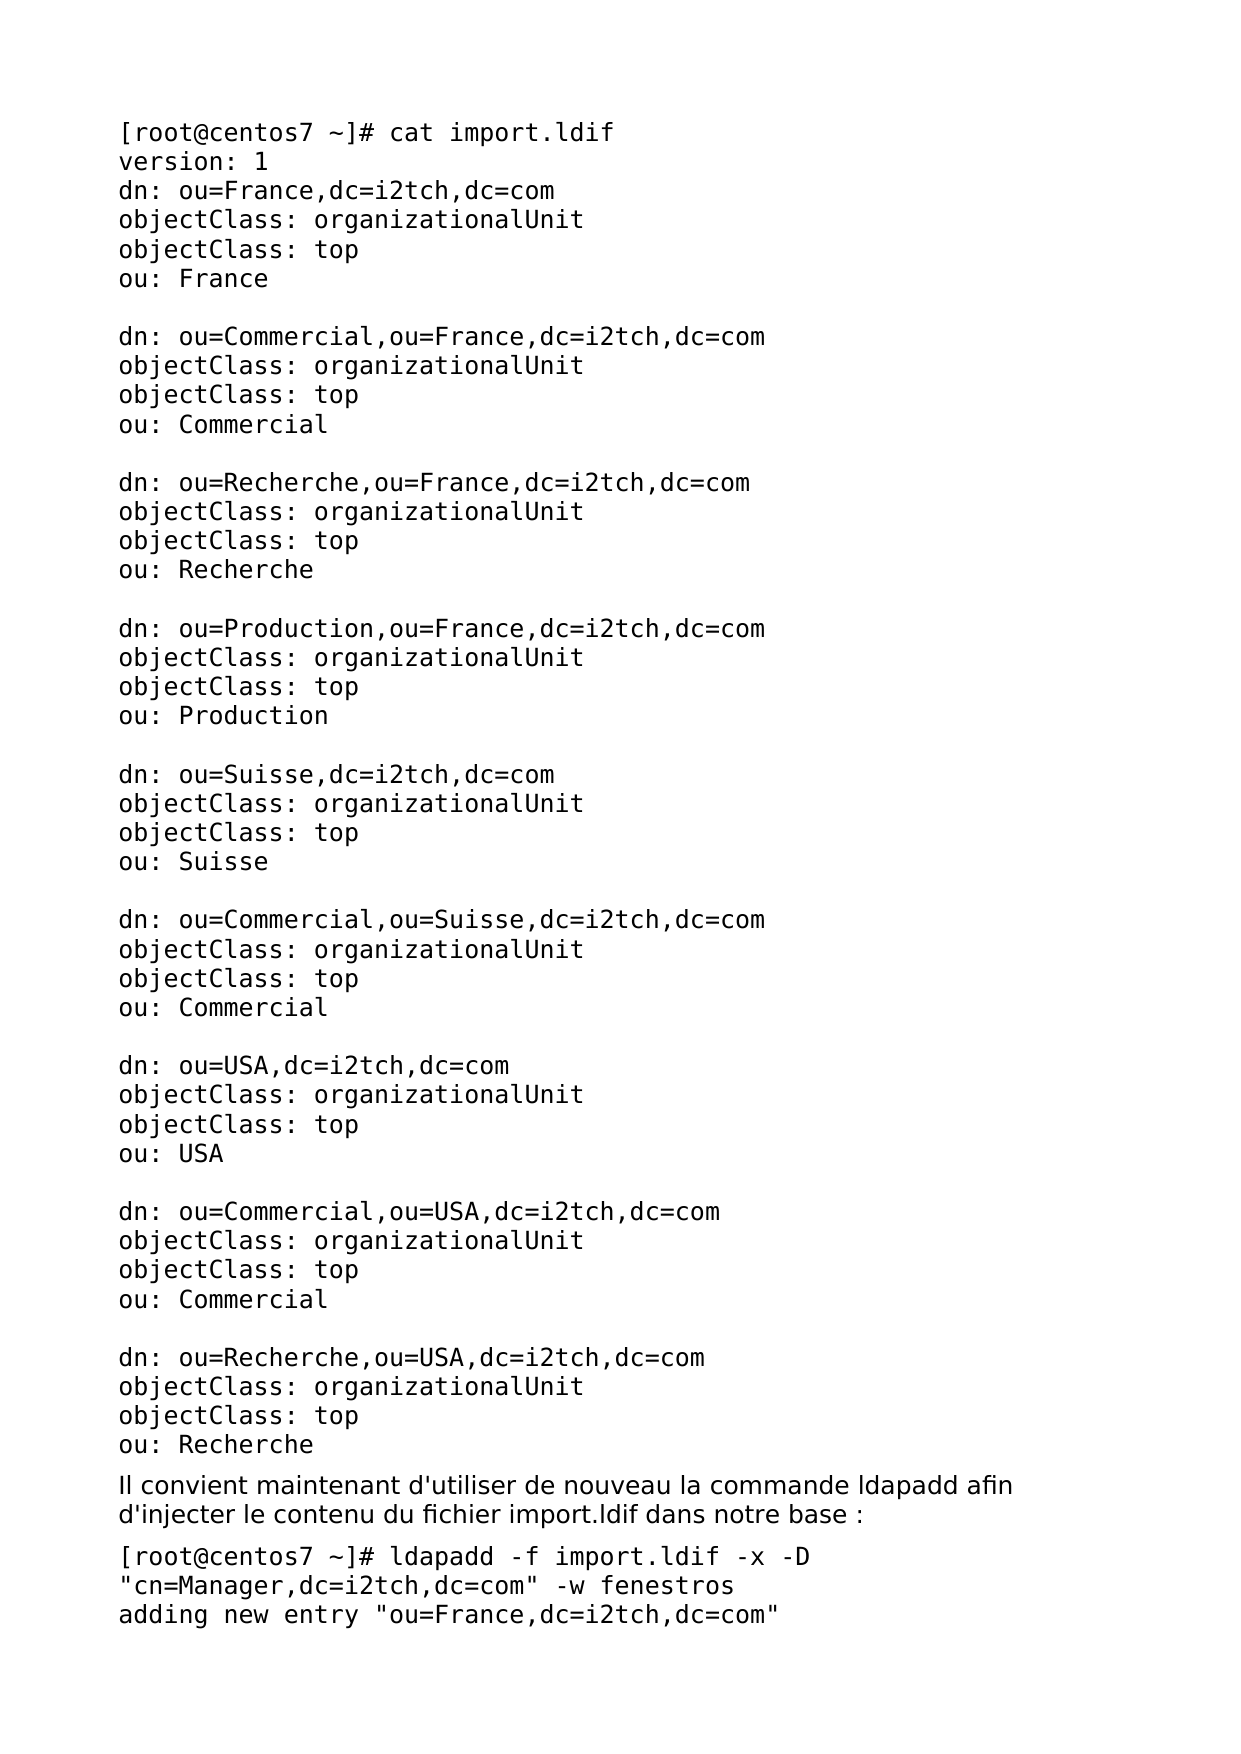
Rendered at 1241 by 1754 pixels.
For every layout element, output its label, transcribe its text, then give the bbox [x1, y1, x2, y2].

text [root@centos7 ~]# ldapadd -f import.ldif -x -D "cn=Manager,dc=i2tch,dc=com" -w fenestros adding new entry "ou=France,dc=i2tch,dc=com" [118, 1542, 1122, 1630]
text Il convient maintenant d'utiliser de nouveau la commande ldapadd afin d'injecter le contenu du fichier import.ldif dans notre base : [118, 1472, 1122, 1530]
text [root@centos7 ~]# cat import.ldif version: 1 dn: ou=France,dc=i2tch,dc=com objectClass: organizationalUnit objectClass: top ou: France dn: ou=Commercial,ou=France,dc=i2tch,dc=com objectClass: organizationalUnit objectClass: top ou: Commercial dn: ou=Recherche,ou=France,dc=i2tch,dc=com objectClass: organizationalUnit objectClass: top ou: Recherche dn: ou=Production,ou=France,dc=i2tch,dc=com objectClass: organizationalUnit objectClass: top ou: Production dn: ou=Suisse,dc=i2tch,dc=com objectClass: organizationalUnit objectClass: top ou: Suisse dn: ou=Commercial,ou=Suisse,dc=i2tch,dc=com objectClass: organizationalUnit objectClass: top ou: Commercial dn: ou=USA,dc=i2tch,dc=com objectClass: organizationalUnit objectClass: top ou: USA dn: ou=Commercial,ou=USA,dc=i2tch,dc=com objectClass: organizationalUnit objectClass: top ou: Commercial dn: ou=Recherche,ou=USA,dc=i2tch,dc=com objectClass: organizationalUnit objectClass: top ou: Recherche [118, 118, 1122, 1460]
